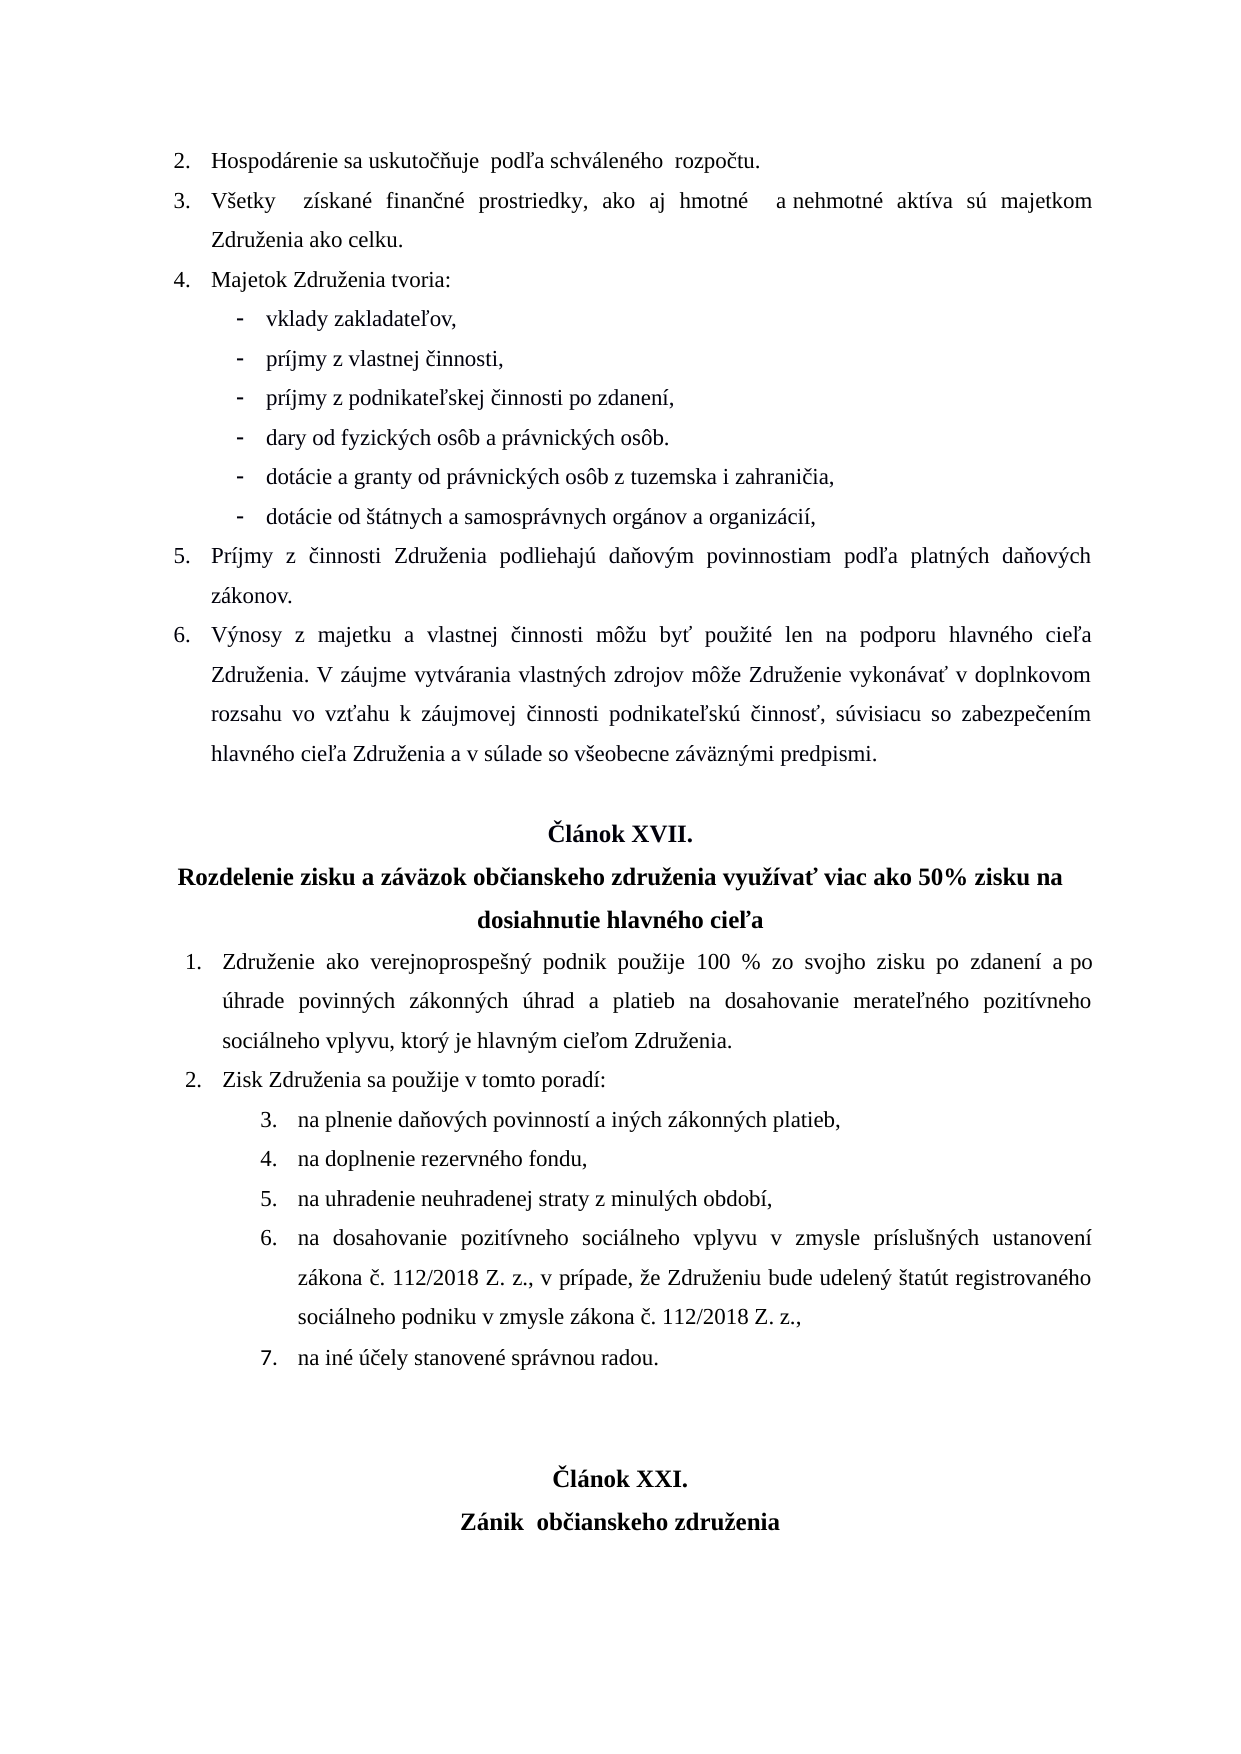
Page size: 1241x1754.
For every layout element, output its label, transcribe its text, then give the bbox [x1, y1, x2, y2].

text Rozdelenie zisku a záväzok občianskeho združenia využívať viac ako 50% zisku na dosiahnutie hlavného cieľa [148, 862, 1093, 934]
list Združenie ako verejnoprospešný podnik použije 100 % zo svojho zisku po zdanení a po úhrade povinných zákonných úhrad a platieb na dosahovanie merateľného pozitívneho sociálneho vplyvu, ktorý je hlavným cieľom Združenia. [185, 948, 1093, 1053]
text Zánik občianskeho združenia [148, 1507, 1093, 1536]
list na doplnenie rezervného fondu, [260, 1146, 1093, 1172]
list na plnenie daňových povinností a iných zákonných platieb, [260, 1106, 1093, 1132]
list na dosahovanie pozitívneho sociálneho vplyvu v zmysle príslušných ustanovení zákona č. 112/2018 Z. z., v prípade, že Združeniu bude udelený štatút registrovaného sociálneho podniku v zmysle zákona č. 112/2018 Z. z., [260, 1224, 1093, 1330]
list na uhradenie neuhradenej straty z minulých období, [260, 1185, 1093, 1211]
text Článok XXI. [148, 1464, 1093, 1493]
list dotácie od štátnych a samosprávnych orgánov a organizácií, [236, 503, 1093, 529]
list Príjmy z činnosti Združenia podliehajú daňovým povinnostiam podľa platných daňových zákonov. [173, 542, 1093, 608]
list vklady zakladateľov, [236, 306, 1093, 332]
list na iné účely stanovené správnou radou. [260, 1343, 1093, 1371]
text Článok XVII. [148, 819, 1093, 847]
list príjmy z podnikateľskej činnosti po zdanení, [236, 384, 1093, 411]
list Výnosy z majetku a vlastnej činnosti môžu byť použité len na podporu hlavného cieľa Združenia. V záujme vytvárania vlastných zdrojov môže Združenie vykonávať v doplnkovom rozsahu vo vzťahu k záujmovej činnosti podnikateľskú činnosť, súvisiacu so zabezpečením hlavného cieľa Združenia a v súlade so všeobecne záväznými predpismi. [173, 621, 1093, 766]
list Zisk Združenia sa použije v tomto poradí: [185, 1067, 1093, 1093]
list Majetok Združenia tvoria: [173, 266, 1093, 292]
list dary od fyzických osôb a právnických osôb. [236, 424, 1093, 450]
list Hospodárenie sa uskutočňuje podľa schváleného rozpočtu. [173, 148, 1093, 174]
list príjmy z vlastnej činnosti, [236, 345, 1093, 371]
list Všetky získané finančné prostriedky, ako aj hmotné a nehmotné aktíva sú majetkom Združenia ako celku. [173, 187, 1093, 253]
list dotácie a granty od právnických osôb z tuzemska i zahraničia, [236, 463, 1093, 490]
